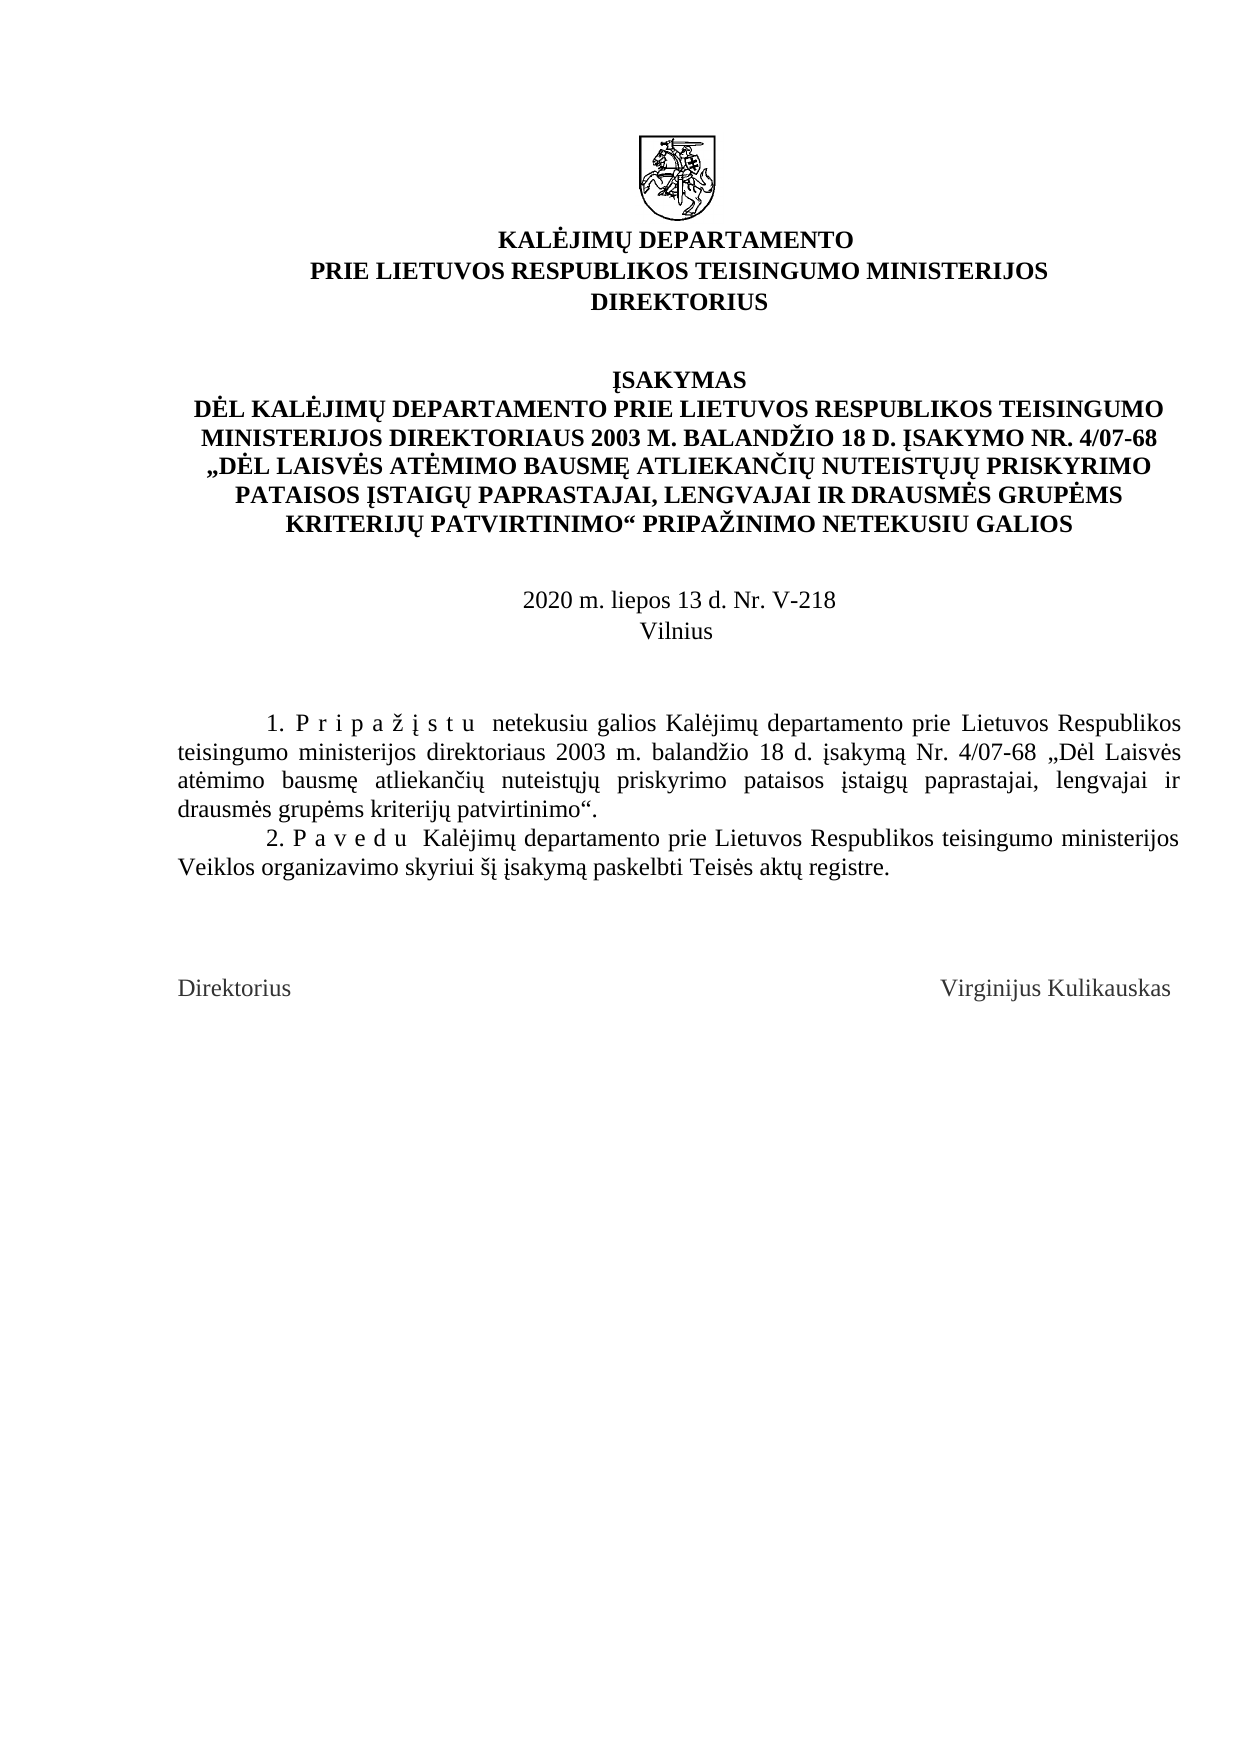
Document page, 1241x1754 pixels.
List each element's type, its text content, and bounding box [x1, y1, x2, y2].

text DĖL KALĖJIMŲ DEPARTAMENTO PRIE LIETUVOS RESPUBLIKOS TEISINGUMO MINISTERIJOS DIREKTORIAUS 2003 M. BALANDŽIO 18 D. ĮSAKYMO NR. 4/07-68 „DĖL LAISVĖS ATĖMIMO BAUSMĘ ATLIEKANČIŲ NUTEISTŲJŲ PRISKYRIMO PATAISOS ĮSTAIGŲ PAPRASTAJAI, LENGVAJAI IR DRAUSMĖS GRUPĖMS KRITERIJŲ PATVIRTINIMO“ PRIPAŽINIMO NETEKUSIU GALIOS [177, 394, 1181, 538]
text Vilnius [177, 616, 1181, 645]
text ĮSAKYMAS [177, 365, 1181, 394]
text 1. P r i p a ž į s t u netekusiu galios Kalėjimų departamento prie Lietuvos Respublikos teisingumo ministerijos direktoriaus 2003 m. balandžio 18 d. įsakymą Nr. 4/07-68 „Dėl Laisvės atėmimo bausmę atliekančių nuteistųjų priskyrimo pataisos įstaigų paprastajai, lengvajai ir drausmės grupėms kriterijų patvirtinimo“. [177, 708, 1181, 823]
text 2. P a v e d u Kalėjimų departamento prie Lietuvos Respublikos teisingumo ministerijos Veiklos organizavimo skyriui šį įsakymą paskelbti Teisės aktų registre. [177, 823, 1181, 881]
text KALĖJIMŲ DEPARTAMENTO [177, 226, 1181, 254]
text Direktorius Virginijus Kulikauskas [177, 973, 1181, 1002]
text DIREKTORIUS [177, 287, 1181, 316]
text PRIE LIETUVOS RESPUBLIKOS TEISINGUMO MINISTERIJOS [177, 256, 1181, 285]
text 2020 m. liepos 13 d. Nr. V-218 [177, 585, 1181, 614]
